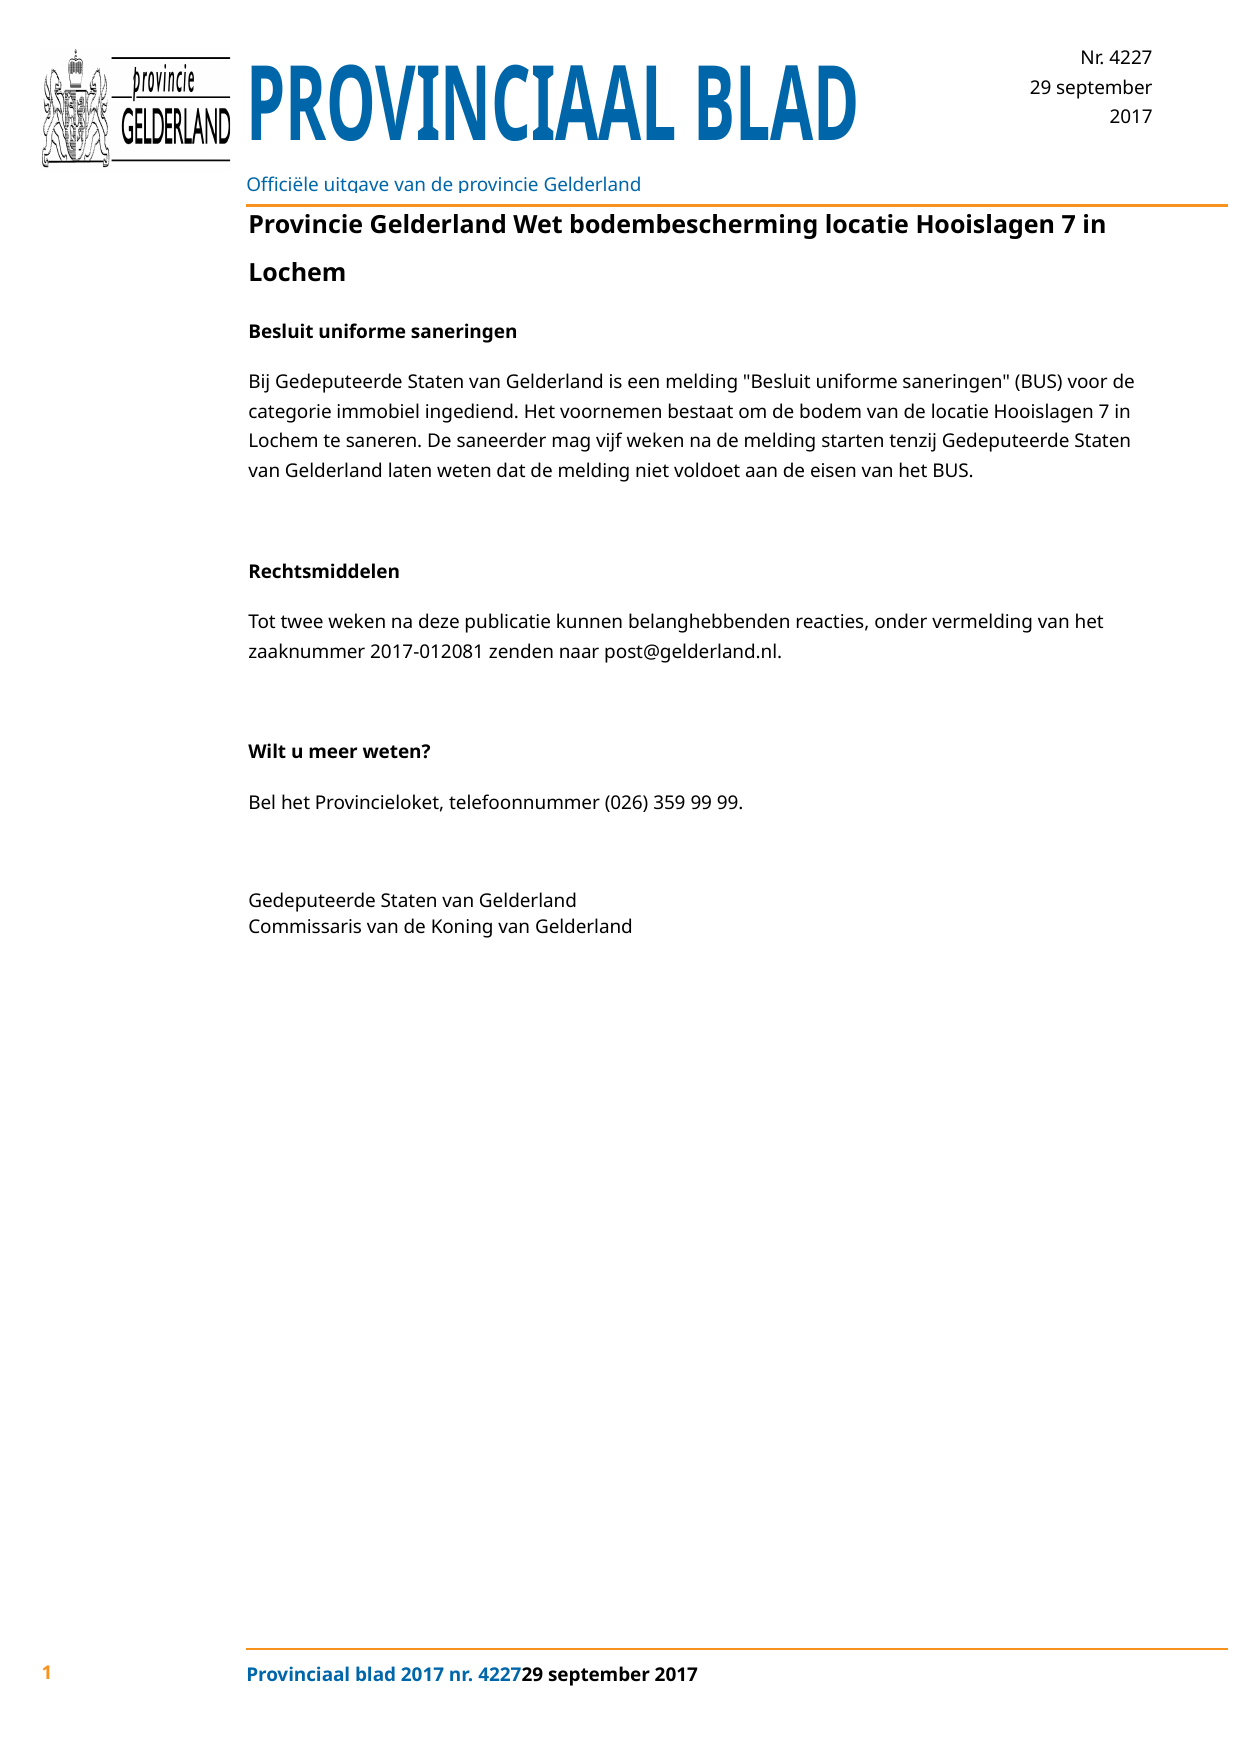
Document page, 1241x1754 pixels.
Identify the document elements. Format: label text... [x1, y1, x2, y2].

text Bel het Provincieloket, telefoonnummer (026) 359 99 99. [248, 789, 1152, 815]
text Gedeputeerde Staten van Gelderland [248, 887, 1152, 913]
text Provincie Gelderland Wet bodembescherming locatie Hooislagen 7 in Lochem [248, 207, 1152, 288]
text Besluit uniforme saneringen [248, 318, 1152, 344]
text Tot twee weken na deze publicatie kunnen belanghebbenden reacties, onder vermelding van het zaaknummer 2017-012081 zenden naar post@gelderland.nl. [248, 608, 1152, 664]
text Bij Gedeputeerde Staten van Gelderland is een melding "Besluit uniforme saneringen" (BUS) voor de categorie immobiel ingediend. Het voornemen bestaat om de bodem van de locatie Hooislagen 7 in Lochem te saneren. De saneerder mag vijf weken na de melding starten tenzij Gedeputeerde Staten van Gelderland laten weten dat de melding niet voldoet aan de eisen van het BUS. [248, 368, 1152, 483]
picture [41, 47, 231, 172]
text Commissaris van de Koning van Gelderland [248, 913, 1152, 939]
text Wilt u meer weten? [248, 739, 1152, 764]
text Rechtsmiddelen [248, 558, 1152, 584]
